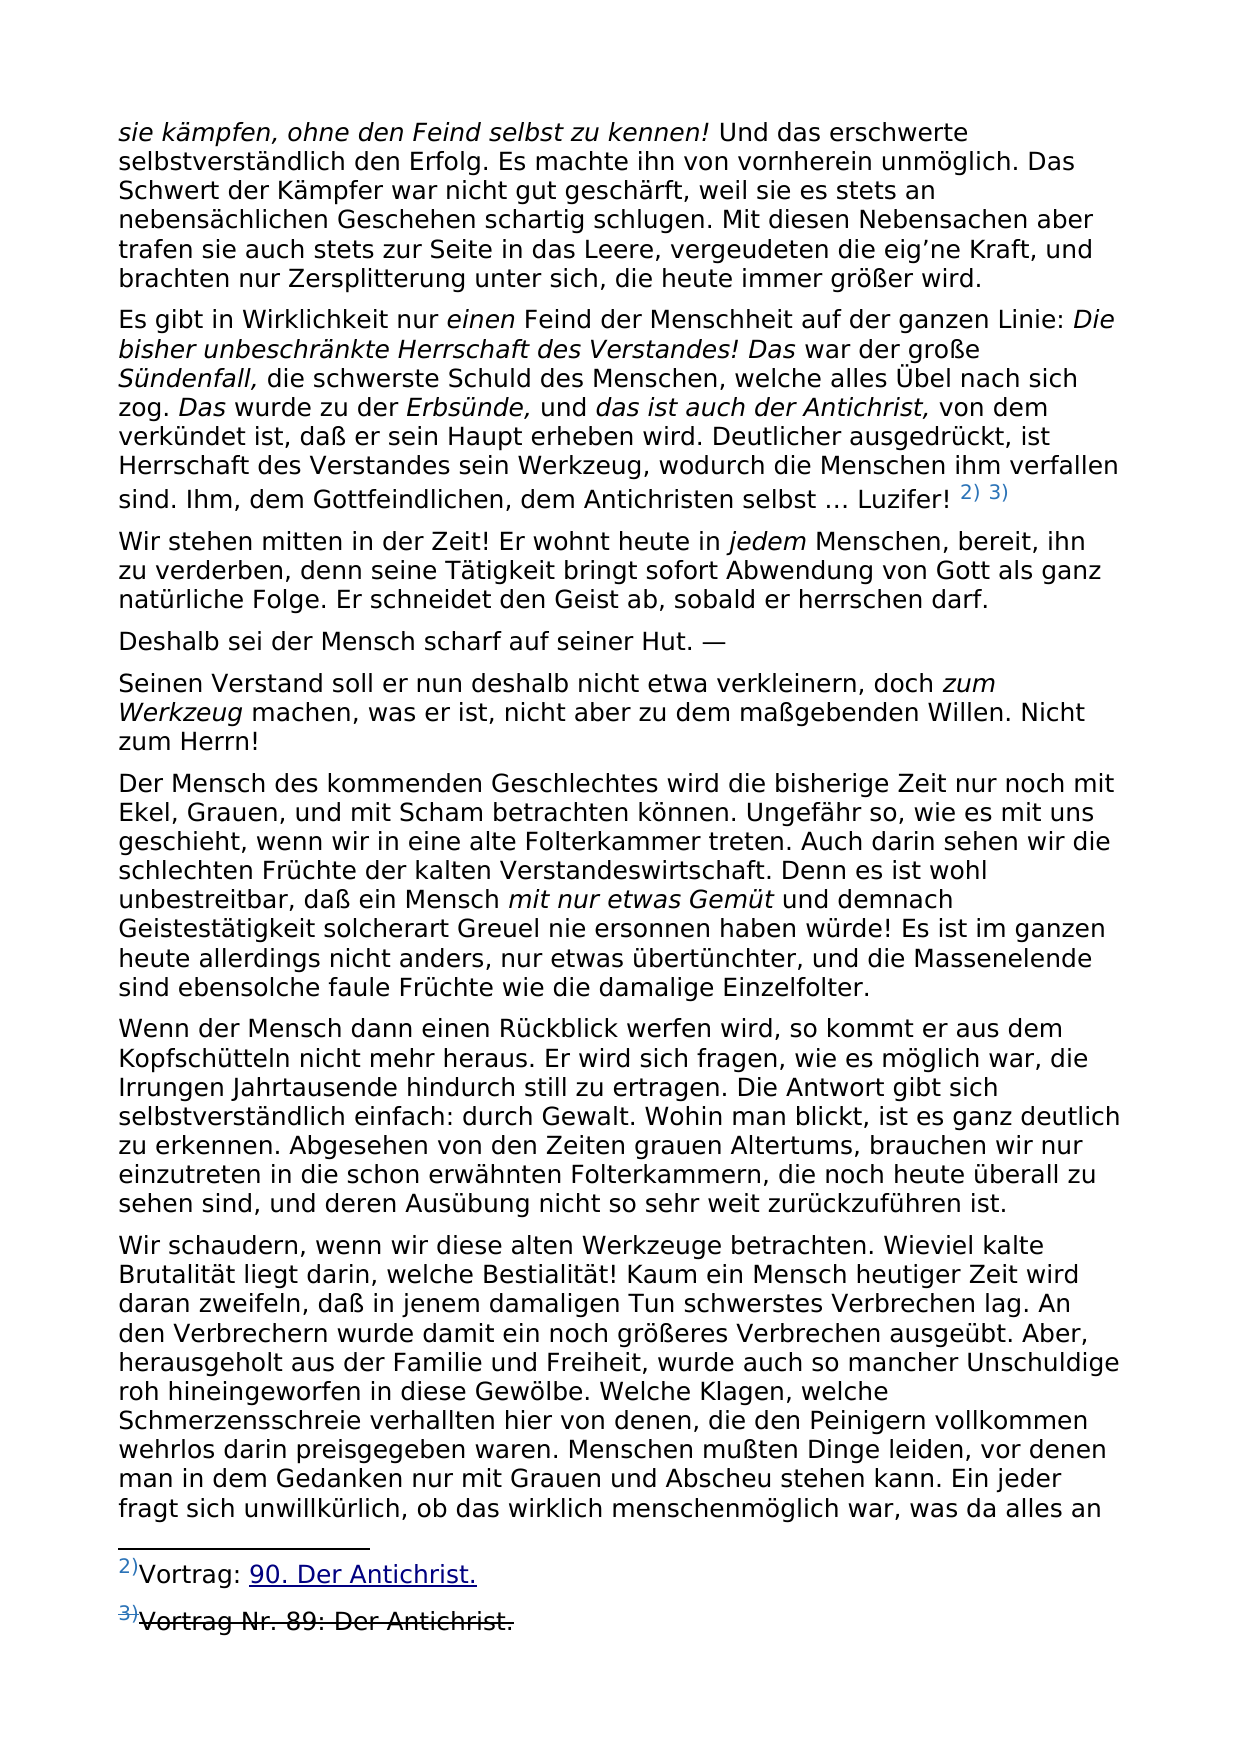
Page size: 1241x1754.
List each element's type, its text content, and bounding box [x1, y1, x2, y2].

text Es gibt in Wirklichkeit nur einen Feind der Menschheit auf der ganzen Linie: Die bisher unbeschränkte Herrschaft des Verstandes! Das war der große Sündenfall, die schwerste Schuld des Menschen, welche alles Übel nach sich zog. Das wurde zu der Erbsünde, und das ist auch der Antichrist, von dem verkündet ist, daß er sein Haupt erheben wird. Deutlicher ausgedrückt, ist Herrschaft des Verstandes sein Werkzeug, wodurch die Menschen ihm verfallen sind. Ihm, dem Gottfeindlichen, dem Antichristen selbst … Luzifer! [118, 306, 1122, 515]
text Wir schaudern, wenn wir diese alten Werkzeuge betrachten. Wieviel kalte Brutalität liegt darin, welche Bestialität! Kaum ein Mensch heutiger Zeit wird daran zweifeln, daß in jenem damaligen Tun schwerstes Verbrechen lag. An den Verbrechern wurde damit ein noch größeres Verbrechen ausgeübt. Aber, herausgeholt aus der Familie und Freiheit, wurde auch so mancher Unschuldige roh hineingeworfen in diese Gewölbe. Welche Klagen, welche Schmerzensschreie verhallten hier von denen, die den Peinigern vollkommen wehrlos darin preisgegeben waren. Menschen mußten Dinge leiden, vor denen man in dem Gedanken nur mit Grauen und Abscheu stehen kann. Ein jeder fragt sich unwillkürlich, ob das wirklich menschenmöglich war, was da alles an [118, 1231, 1122, 1523]
text Vortrag Nr. 89: Der Antichrist. [118, 1602, 1122, 1636]
text Wenn der Mensch dann einen Rückblick werfen wird, so kommt er aus dem Kopfschütteln nicht mehr heraus. Er wird sich fragen, wie es möglich war, die Irrungen Jahrtausende hindurch still zu ertragen. Die Antwort gibt sich selbstverständlich einfach: durch Gewalt. Wohin man blickt, ist es ganz deutlich zu erkennen. Abgesehen von den Zeiten grauen Altertums, brauchen wir nur einzutreten in die schon erwähnten Folterkammern, die noch heute überall zu sehen sind, und deren Ausübung nicht so sehr weit zurückzuführen ist. [118, 1015, 1122, 1219]
text Der Mensch des kommenden Geschlechtes wird die bisherige Zeit nur noch mit Ekel, Grauen, und mit Scham betrachten können. Ungefähr so, wie es mit uns geschieht, wenn wir in eine alte Folterkammer treten. Auch darin sehen wir die schlechten Früchte der kalten Verstandeswirtschaft. Denn es ist wohl unbestreitbar, daß ein Mensch mit nur etwas Gemüt und demnach Geistestätigkeit solcherart Greuel nie ersonnen haben würde! Es ist im ganzen heute allerdings nicht anders, nur etwas übertünchter, und die Massenelende sind ebensolche faule Früchte wie die damalige Einzelfolter. [118, 769, 1122, 1002]
text Seinen Verstand soll er nun deshalb nicht etwa verkleinern, doch zum Werkzeug machen, was er ist, nicht aber zu dem maßgebenden Willen. Nicht zum Herrn! [118, 669, 1122, 756]
text Deshalb sei der Mensch scharf auf seiner Hut. — [118, 627, 1122, 656]
text Wir stehen mitten in der Zeit! Er wohnt heute in jedem Menschen, bereit, ihn zu verderben, denn seine Tätigkeit bringt sofort Abwendung von Gott als ganz natürliche Folge. Er schneidet den Geist ab, sobald er herrschen darf. [118, 527, 1122, 615]
text Vortrag: 90. Der Antichrist. [118, 1555, 1122, 1589]
text sie kämpfen, ohne den Feind selbst zu kennen! Und das erschwerte selbstverständlich den Erfolg. Es machte ihn von vornherein unmöglich. Das Schwert der Kämpfer war nicht gut geschärft, weil sie es stets an nebensächlichen Geschehen schartig schlugen. Mit diesen Nebensachen aber trafen sie auch stets zur Seite in das Leere, vergeudeten die eig’ne Kraft, und brachten nur Zersplitterung unter sich, die heute immer größer wird. [118, 118, 1122, 293]
